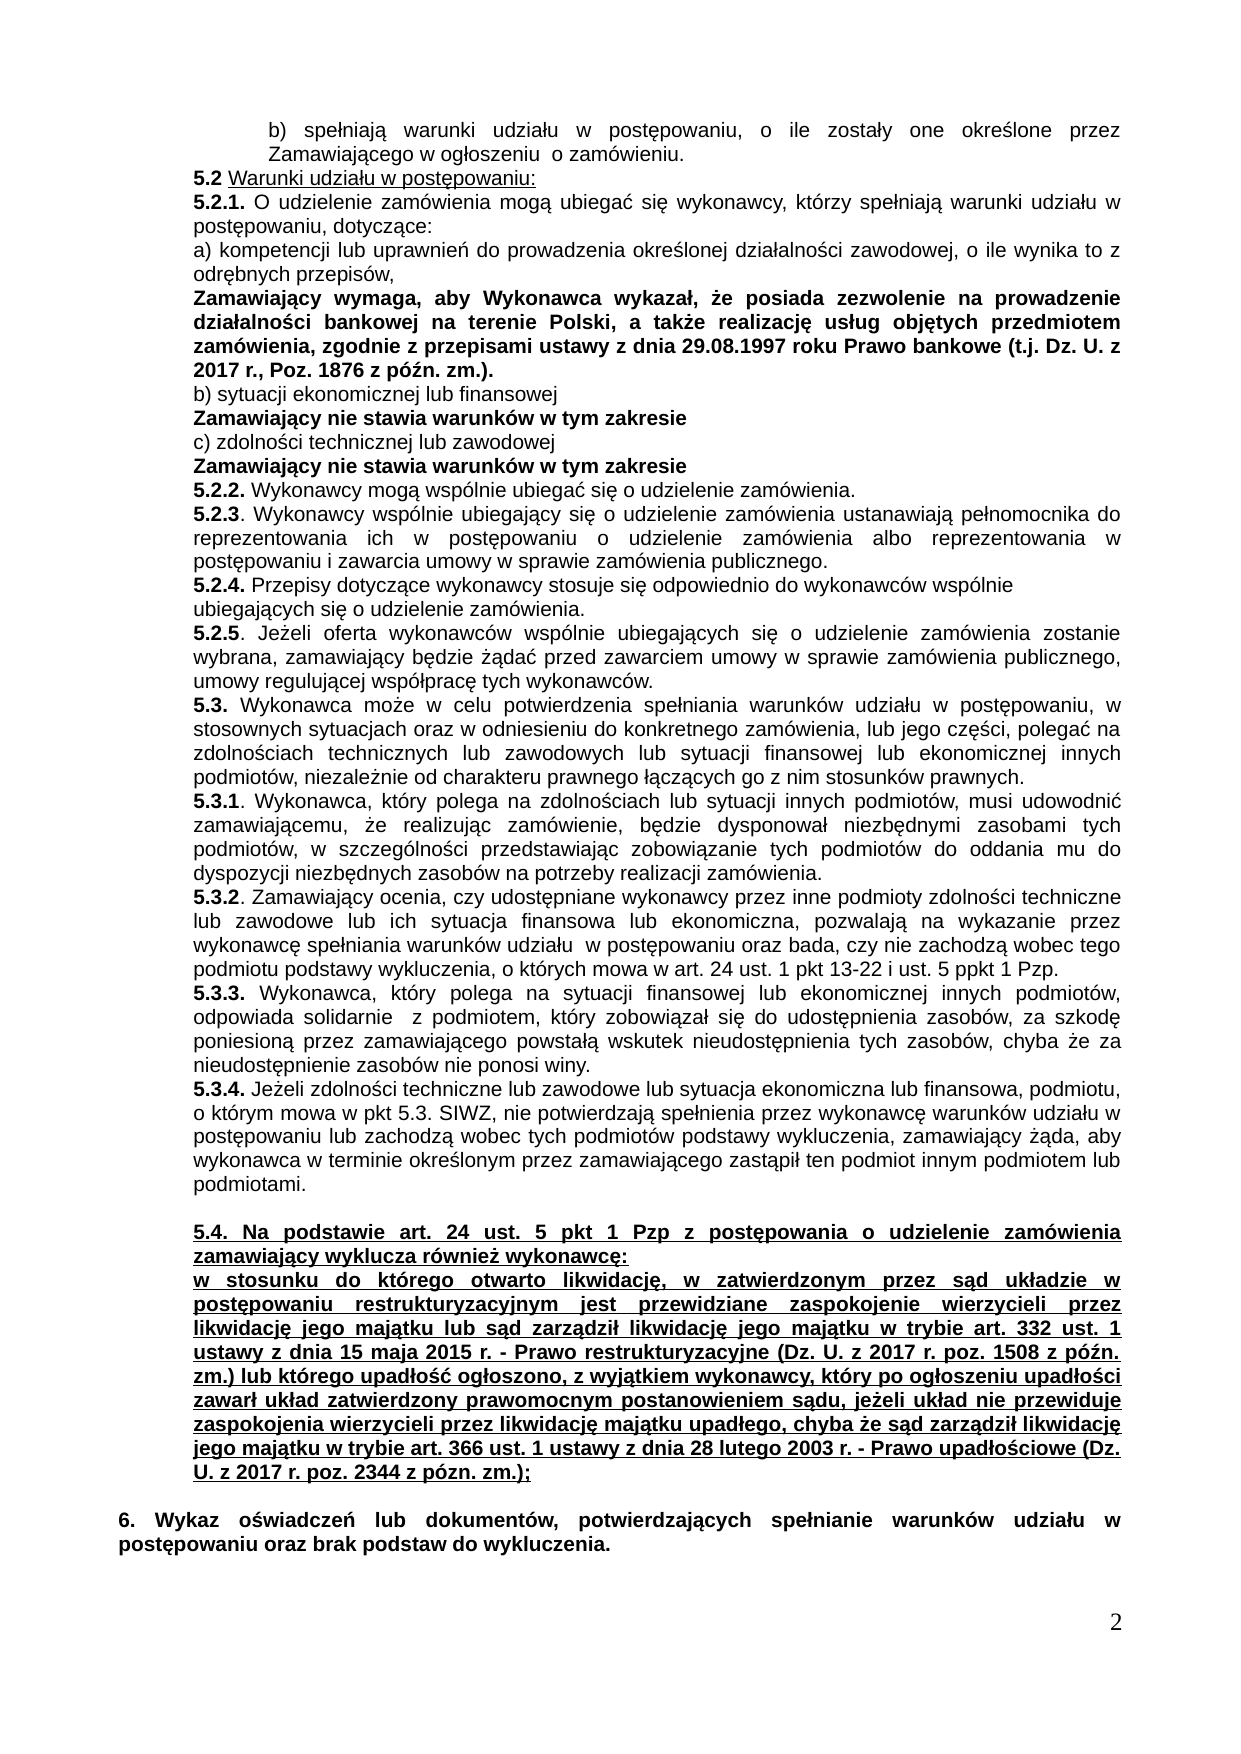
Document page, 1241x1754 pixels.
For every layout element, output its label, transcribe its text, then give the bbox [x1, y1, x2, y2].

list 5.3.1. Wykonawca, który polega na zdolnościach lub sytuacji innych podmiotów, musi udowodnić zamawiającemu, że realizując zamówienie, będzie dysponował niezbędnymi zasobami tych podmiotów, w szczególności przedstawiając zobowiązanie tych podmiotów do oddania mu do dyspozycji niezbędnych zasobów na potrzeby realizacji zamówienia. [156, 789, 1122, 885]
list b) sytuacji ekonomicznej lub finansowej [156, 382, 1122, 406]
list 5.2.3. Wykonawcy wspólnie ubiegający się o udzielenie zamówienia ustanawiają pełnomocnika do reprezentowania ich w postępowaniu o udzielenie zamówienia albo reprezentowania w postępowaniu i zawarcia umowy w sprawie zamówienia publicznego. [156, 501, 1122, 573]
list 5.4. Na podstawie art. 24 ust. 5 pkt 1 Pzp z postępowania o udzielenie zamówienia zamawiający wyklucza również wykonawcę: [156, 1220, 1122, 1268]
list 5.2.4. Przepisy dotyczące wykonawcy stosuje się odpowiednio do wykonawców wspólnie ubiegających się o udzielenie zamówienia. [156, 573, 1122, 621]
list c) zdolności technicznej lub zawodowej [156, 429, 1122, 453]
list Zamawiający wymaga, aby Wykonawca wykazał, że posiada zezwolenie na prowadzenie działalności bankowej na terenie Polski, a także realizację usług objętych przedmiotem zamówienia, zgodnie z przepisami ustawy z dnia 29.08.1997 roku Prawo bankowe (t.j. Dz. U. z 2017 r., Poz. 1876 z późn. zm.). [156, 286, 1122, 382]
list 5.2 Warunki udziału w postępowaniu: [156, 166, 1122, 190]
list Zamawiający nie stawia warunków w tym zakresie [156, 406, 1122, 429]
list 5.2.5. Jeżeli oferta wykonawców wspólnie ubiegających się o udzielenie zamówienia zostanie wybrana, zamawiający będzie żądać przed zawarciem umowy w sprawie zamówienia publicznego, umowy regulującej współpracę tych wykonawców. [156, 621, 1122, 693]
list Zamawiający nie stawia warunków w tym zakresie [156, 453, 1122, 477]
list 5.2.1. O udzielenie zamówienia mogą ubiegać się wykonawcy, którzy spełniają warunki udziału w postępowaniu, dotyczące: [156, 190, 1122, 238]
list b) spełniają warunki udziału w postępowaniu, o ile zostały one określone przez Zamawiającego w ogłoszeniu o zamówieniu. [231, 118, 1122, 166]
list 5.3.2. Zamawiający ocenia, czy udostępniane wykonawcy przez inne podmioty zdolności techniczne lub zawodowe lub ich sytuacja finansowa lub ekonomiczna, pozwalają na wykazanie przez wykonawcę spełniania warunków udziału w postępowaniu oraz bada, czy nie zachodzą wobec tego podmiotu podstawy wykluczenia, o których mowa w art. 24 ust. 1 pkt 13-22 i ust. 5 ppkt 1 Pzp. [156, 885, 1122, 981]
list a) kompetencji lub uprawnień do prowadzenia określonej działalności zawodowej, o ile wynika to z odrębnych przepisów, [156, 238, 1122, 286]
list 5.3.3. Wykonawca, który polega na sytuacji finansowej lub ekonomicznej innych podmiotów, odpowiada solidarnie z podmiotem, który zobowiązał się do udostępnienia zasobów, za szkodę poniesioną przez zamawiającego powstałą wskutek nieudostępnienia tych zasobów, chyba że za nieudostępnienie zasobów nie ponosi winy. [156, 981, 1122, 1076]
list 5.3. Wykonawca może w celu potwierdzenia spełniania warunków udziału w postępowaniu, w stosownych sytuacjach oraz w odniesieniu do konkretnego zamówienia, lub jego części, polegać na zdolnościach technicznych lub zawodowych lub sytuacji finansowej lub ekonomicznej innych podmiotów, niezależnie od charakteru prawnego łączących go z nim stosunków prawnych. [156, 693, 1122, 789]
list 5.3.4. Jeżeli zdolności techniczne lub zawodowe lub sytuacja ekonomiczna lub finansowa, podmiotu, o którym mowa w pkt 5.3. SIWZ, nie potwierdzają spełnienia przez wykonawcę warunków udziału w postępowaniu lub zachodzą wobec tych podmiotów podstawy wykluczenia, zamawiający żąda, aby wykonawca w terminie określonym przez zamawiającego zastąpił ten podmiot innym podmiotem lub podmiotami. [156, 1076, 1122, 1196]
list w stosunku do którego otwarto likwidację, w zatwierdzonym przez sąd układzie w postępowaniu restrukturyzacyjnym jest przewidziane zaspokojenie wierzycieli przez likwidację jego majątku lub sąd zarządził likwidację jego majątku w trybie art. 332 ust. 1 ustawy z dnia 15 maja 2015 r. - Prawo restrukturyzacyjne (Dz. U. z 2017 r. poz. 1508 z późn. zm.) lub którego upadłość ogłoszono, z wyjątkiem wykonawcy, który po ogłoszeniu upadłości zawarł układ zatwierdzony prawomocnym postanowieniem sądu, jeżeli układ nie przewiduje zaspokojenia wierzycieli przez likwidację majątku upadłego, chyba że sąd zarządził likwidację jego majątku w trybie art. 366 ust. 1 ustawy z dnia 28 lutego 2003 r. - Prawo upadłościowe (Dz. U. z 2017 r. poz. 2344 z pózn. zm.); [156, 1268, 1122, 1484]
text 6. Wykaz oświadczeń lub dokumentów, potwierdzających spełnianie warunków udziału w postępowaniu oraz brak podstaw do wykluczenia. [118, 1508, 1122, 1556]
list 5.2.2. Wykonawcy mogą wspólnie ubiegać się o udzielenie zamówienia. [156, 477, 1122, 501]
